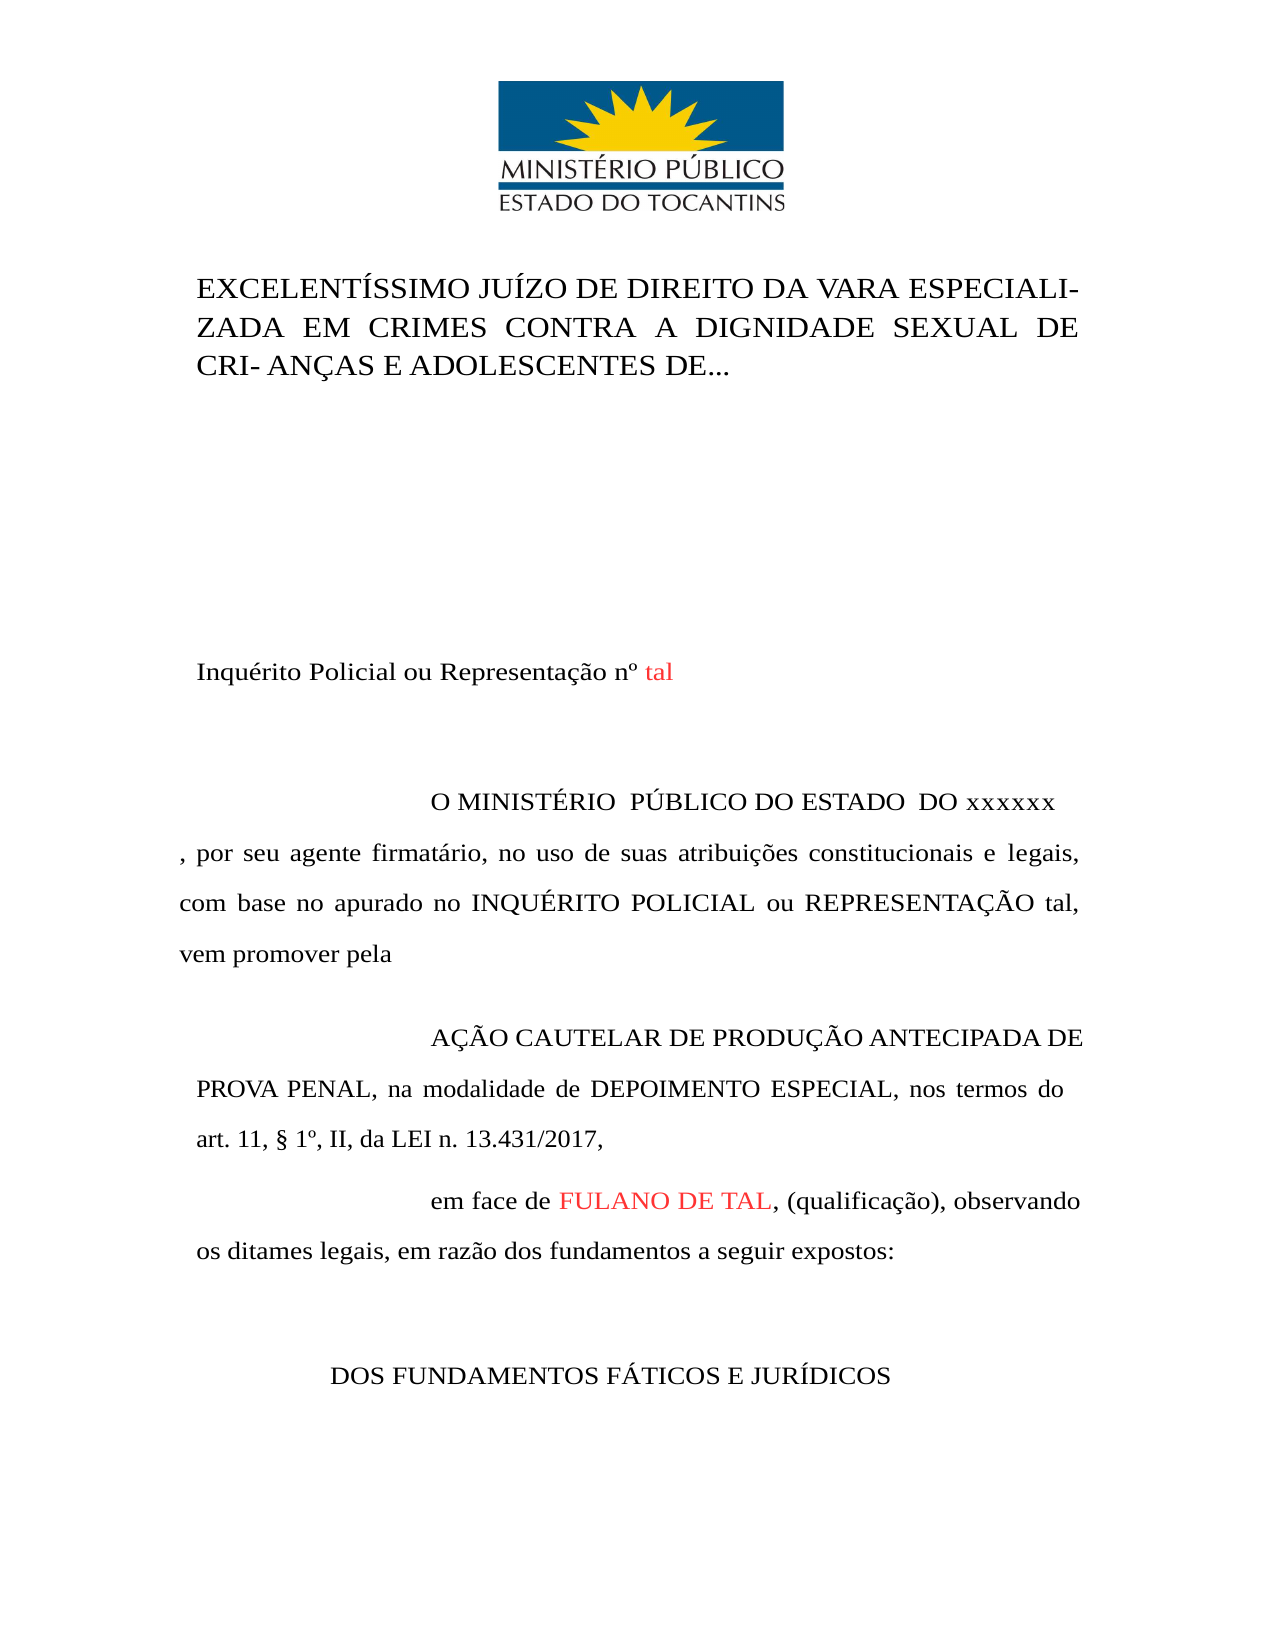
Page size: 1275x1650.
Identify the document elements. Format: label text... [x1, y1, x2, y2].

text Inquérito Policial ou Representação nº tal [196, 657, 1096, 686]
text DOS FUNDAMENTOS FÁTICOS E JURÍDICOS [330, 1361, 945, 1389]
text , por seu agente firmatário, no uso de suas atribuições constitucionais e legais, com base no apurado no INQUÉRITO POLICIAL ou REPRESENTAÇÃO tal, vem promover pela [179, 838, 1079, 968]
text em face de FULANO DE TAL, (qualificação), observando os ditames legais, em razão dos fundamentos a seguir expostos: [196, 1186, 1081, 1265]
text EXCELENTÍSSIMO JUÍZO DE DIREITO DA VARA ESPECIALI- ZADA EM CRIMES CONTRA A DIGNIDADE SEXUAL DE CRI- ANÇAS E ADOLESCENTES DE... [196, 271, 1079, 382]
text O MINISTÉRIO PÚBLICO DO ESTADO DO xxxxxx [430, 787, 1096, 816]
text AÇÃO CAUTELAR DE PRODUÇÃO ANTECIPADA DE [430, 1023, 1096, 1052]
text PROVA PENAL, na modalidade de DEPOIMENTO ESPECIAL, nos termos do art. 11, § 1º, II, da LEI n. 13.431/2017, [196, 1074, 1065, 1153]
